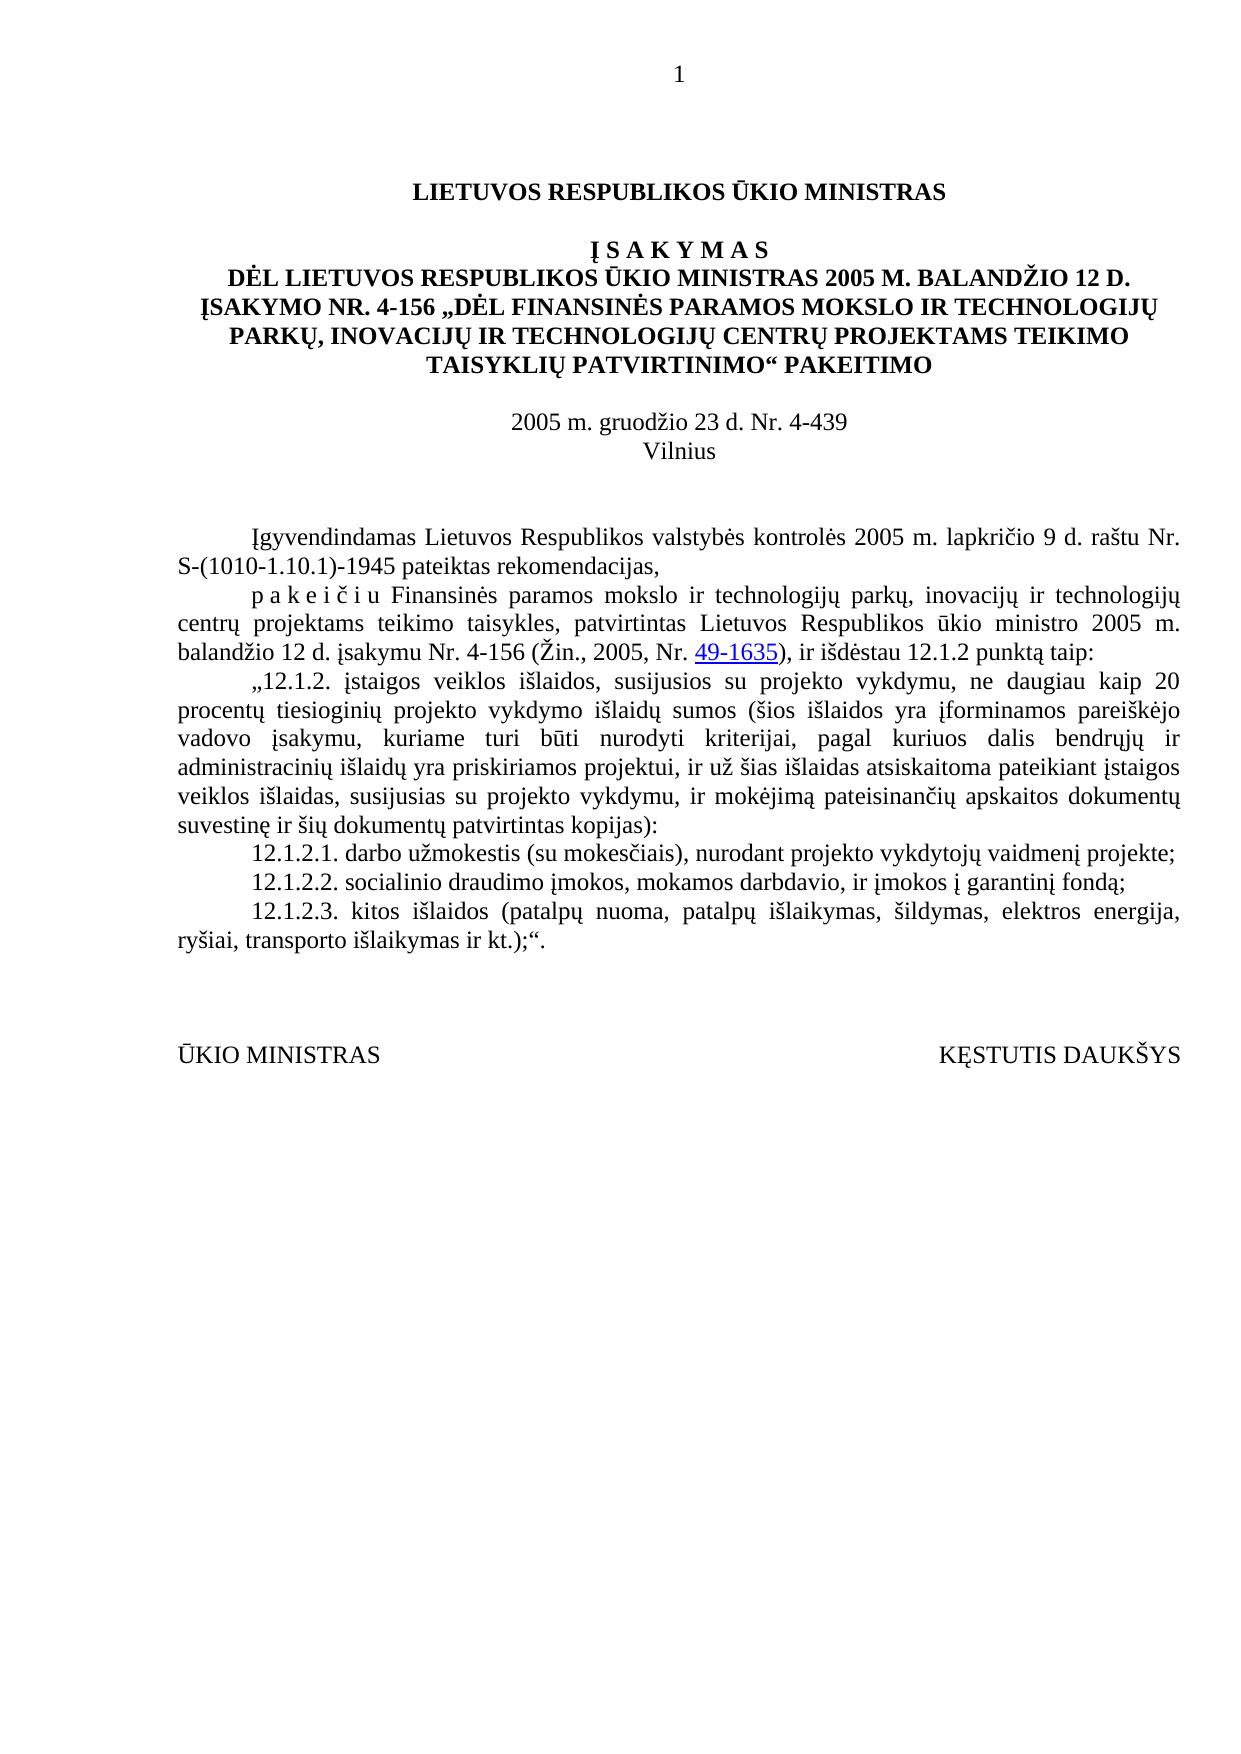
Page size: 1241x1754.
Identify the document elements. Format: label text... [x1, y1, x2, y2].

text LIETUVOS RESPUBLIKOS ŪKIO MINISTRAS [177, 177, 1181, 206]
text Vilnius [177, 436, 1181, 465]
text ŪKIO MINISTRAS KĘSTUTIS DAUKŠYS [177, 1040, 1181, 1068]
text 12.1.2.1. darbo užmokestis (su mokesčiais), nurodant projekto vykdytojų vaidmenį projekte; [177, 838, 1181, 867]
text Įgyvendindamas Lietuvos Respublikos valstybės kontrolės 2005 m. lapkričio 9 d. raštu Nr. S-(1010-1.10.1)-1945 pateiktas rekomendacijas, [177, 522, 1181, 580]
text 2005 m. gruodžio 23 d. Nr. 4-439 [177, 407, 1181, 436]
text „12.1.2. įstaigos veiklos išlaidos, susijusios su projekto vykdymu, ne daugiau kaip 20 procentų tiesioginių projekto vykdymo išlaidų sumos (šios išlaidos yra įforminamos pareiškėjo vadovo įsakymu, kuriame turi būti nurodyti kriterijai, pagal kuriuos dalis bendrųjų ir administracinių išlaidų yra priskiriamos projektui, ir už šias išlaidas atsiskaitoma pateikiant įstaigos veiklos išlaidas, susijusias su projekto vykdymu, ir mokėjimą pateisinančių apskaitos dokumentų suvestinę ir šių dokumentų patvirtintas kopijas): [177, 666, 1181, 838]
text DĖL LIETUVOS RESPUBLIKOS ŪKIO MINISTRAS 2005 M. BALANDŽIO 12 D. ĮSAKYMO NR. 4-156 „DĖL FINANSINĖS PARAMOS MOKSLO IR TECHNOLOGIJŲ PARKŲ, INOVACIJŲ IR TECHNOLOGIJŲ CENTRŲ PROJEKTAMS TEIKIMO TAISYKLIŲ PATVIRTINIMO“ PAKEITIMO [177, 263, 1181, 378]
text 12.1.2.3. kitos išlaidos (patalpų nuoma, patalpų išlaikymas, šildymas, elektros energija, ryšiai, transporto išlaikymas ir kt.);“. [177, 896, 1181, 953]
text 12.1.2.2. socialinio draudimo įmokos, mokamos darbdavio, ir įmokos į garantinį fondą; [177, 867, 1181, 896]
text pakeičiu Finansinės paramos mokslo ir technologijų parkų, inovacijų ir technologijų centrų projektams teikimo taisykles, patvirtintas Lietuvos Respublikos ūkio ministro 2005 m. balandžio 12 d. įsakymu Nr. 4-156 (Žin., 2005, Nr. 49-1635), ir išdėstau 12.1.2 punktą taip: [177, 580, 1181, 666]
text Į S A K Y M A S [177, 235, 1181, 263]
